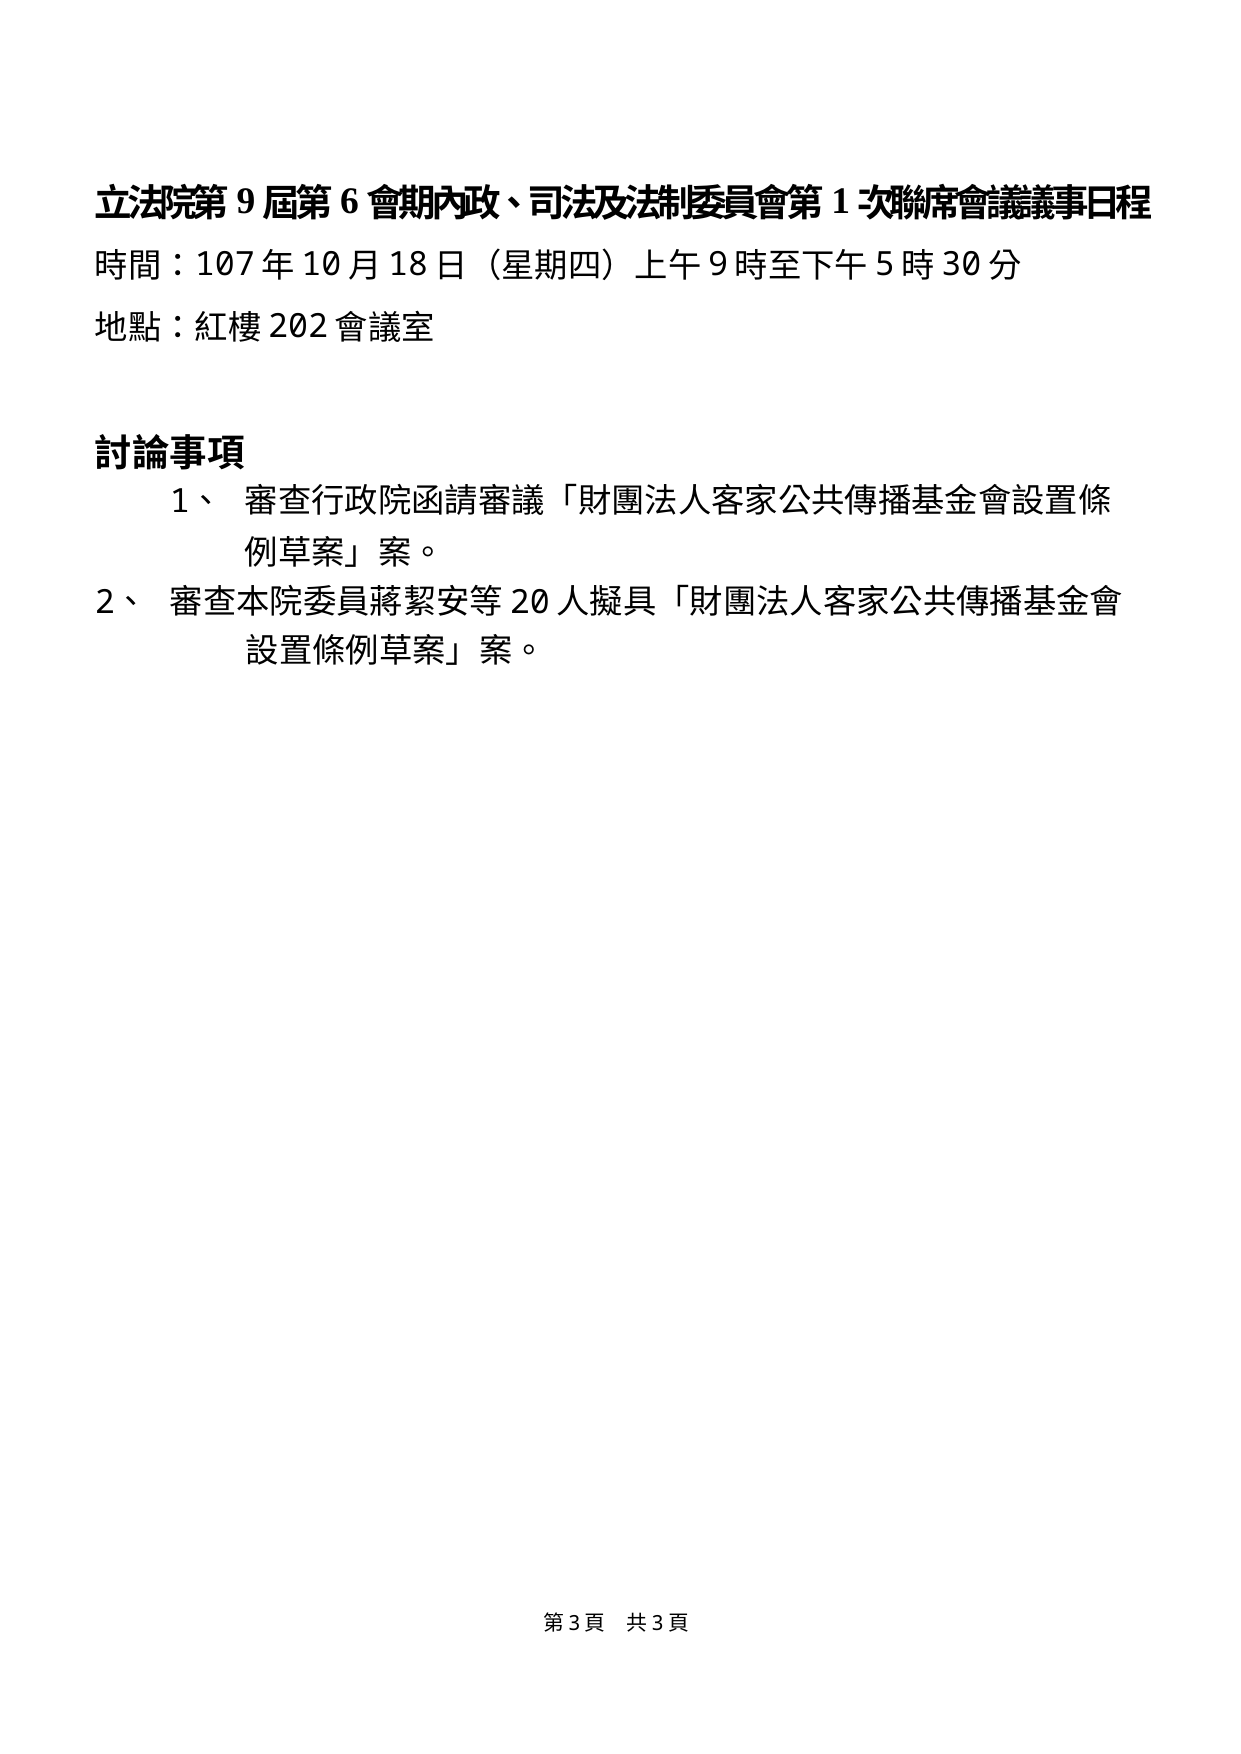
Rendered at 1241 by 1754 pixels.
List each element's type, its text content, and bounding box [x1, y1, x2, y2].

text 討論事項 [94, 408, 1137, 471]
text 立法院第9屆第6會期內政、司法及法制委員會第1次聯席會議議事日程 [94, 158, 1172, 221]
text 地點：紅樓202會議室 [93, 283, 1151, 346]
text 時間：107年10月18日（星期四）上午9時至下午5時30分 [94, 221, 1137, 283]
list 審查本院委員蔣絜安等20人擬具「財團法人客家公共傳播基金會設置條例草案」案。 [94, 575, 1137, 672]
list 審查行政院函請審議「財團法人客家公共傳播基金會設置條例草案」案。 [169, 471, 1137, 575]
